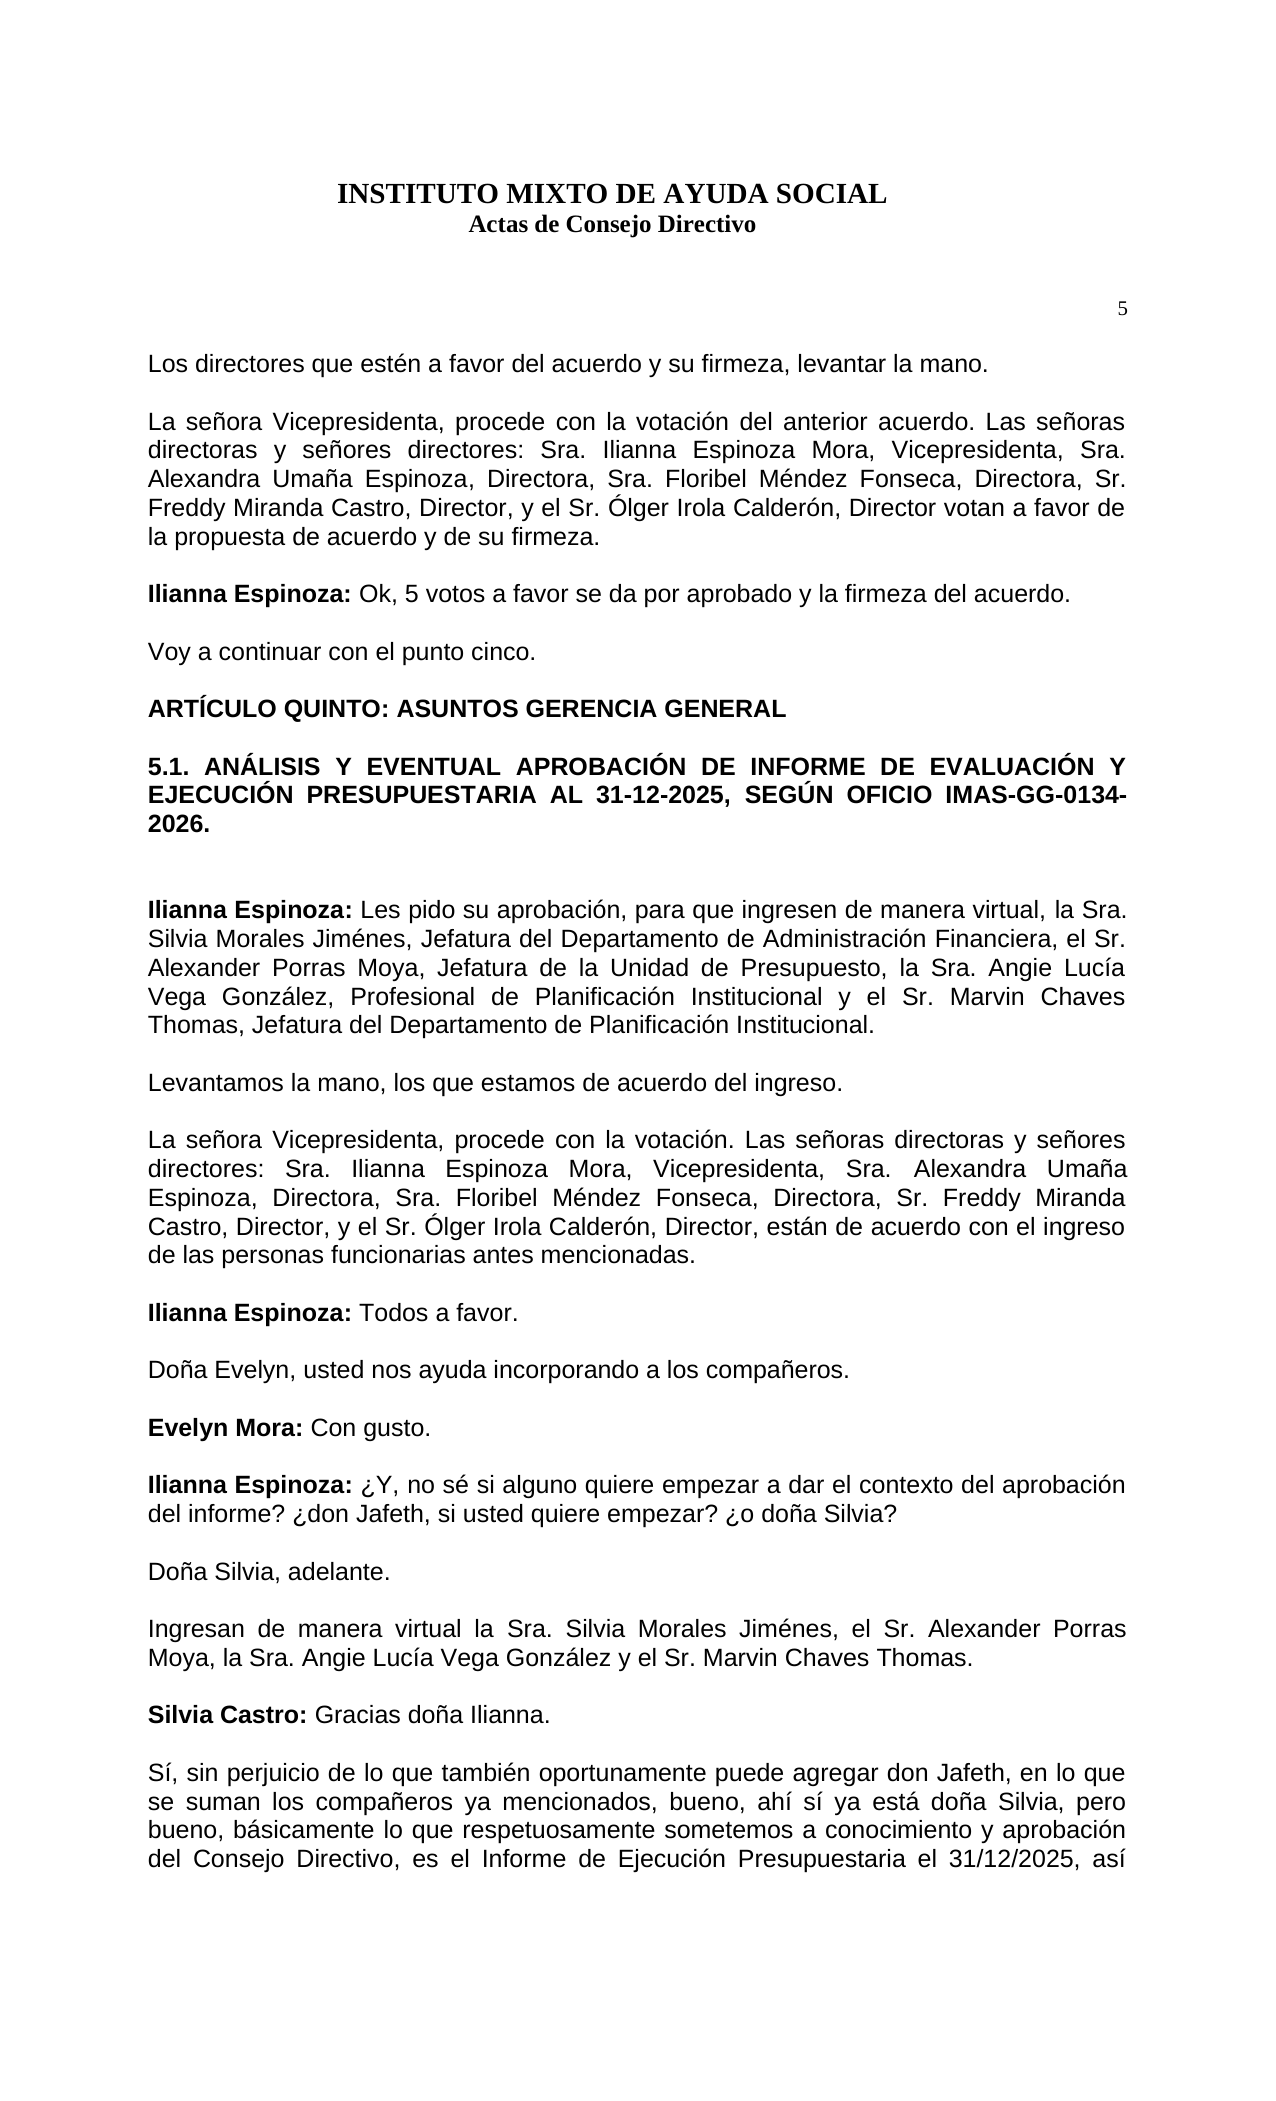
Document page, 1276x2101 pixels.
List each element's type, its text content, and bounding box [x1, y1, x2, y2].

text Evelyn Mora: Con gusto. [148, 1413, 1127, 1442]
text Levantamos la mano, los que estamos de acuerdo del ingreso. [148, 1068, 1127, 1097]
list Ilianna Espinoza: Ok, 5 votos a favor se da por aprobado y la firmeza del acuerdo. [148, 579, 1127, 608]
text Ingresan de manera virtual la Sra. Silvia Morales Jiménes, el Sr. Alexander Porras Moya, la Sra. Angie Lucía Vega González y el Sr. Marvin Chaves Thomas. [148, 1614, 1127, 1672]
text Doña Evelyn, usted nos ayuda incorporando a los compañeros. [148, 1355, 1127, 1384]
text 5.1. ANÁLISIS Y EVENTUAL APROBACIÓN DE INFORME DE EVALUACIÓN Y EJECUCIÓN PRESUPUESTARIA AL 31-12-2025, SEGÚN OFICIO IMAS-GG-0134-2026. [148, 752, 1127, 838]
text Ilianna Espinoza: ¿Y, no sé si alguno quiere empezar a dar el contexto del aprobación del informe? ¿don Jafeth, si usted quiere empezar? ¿o doña Silvia? [148, 1470, 1127, 1528]
text Doña Silvia, adelante. [148, 1557, 1127, 1585]
list Voy a continuar con el punto cinco. [148, 637, 1127, 665]
text Sí, sin perjuicio de lo que también oportunamente puede agregar don Jafeth, en lo que se suman los compañeros ya mencionados, bueno, ahí sí ya está doña Silvia, pero bueno, básicamente lo que respetuosamente sometemos a conocimiento y aprobación del Consejo Directivo, es el Informe de Ejecución Presupuestaria el 31/12/2025, así [148, 1758, 1127, 1873]
list La señora Vicepresidenta, procede con la votación del anterior acuerdo. Las señoras directoras y señores directores: Sra. Ilianna Espinoza Mora, Vicepresidenta, Sra. Alexandra Umaña Espinoza, Directora, Sra. Floribel Méndez Fonseca, Directora, Sr. Freddy Miranda Castro, Director, y el Sr. Ólger Irola Calderón, Director votan a favor de la propuesta de acuerdo y de su firmeza. [148, 407, 1127, 550]
text Los directores que estén a favor del acuerdo y su firmeza, levantar la mano. [148, 349, 1127, 378]
text Ilianna Espinoza: Les pido su aprobación, para que ingresen de manera virtual, la Sra. Silvia Morales Jiménes, Jefatura del Departamento de Administración Financiera, el Sr. Alexander Porras Moya, Jefatura de la Unidad de Presupuesto, la Sra. Angie Lucía Vega González, Profesional de Planificación Institucional y el Sr. Marvin Chaves Thomas, Jefatura del Departamento de Planificación Institucional. [148, 895, 1127, 1039]
text La señora Vicepresidenta, procede con la votación. Las señoras directoras y señores directores: Sra. Ilianna Espinoza Mora, Vicepresidenta, Sra. Alexandra Umaña Espinoza, Directora, Sra. Floribel Méndez Fonseca, Directora, Sr. Freddy Miranda Castro, Director, y el Sr. Ólger Irola Calderón, Director, están de acuerdo con el ingreso de las personas funcionarias antes mencionadas. [148, 1125, 1127, 1269]
text ARTÍCULO QUINTO: ASUNTOS GERENCIA GENERAL [148, 694, 1127, 723]
text Silvia Castro: Gracias doña Ilianna. [148, 1700, 1127, 1729]
text Ilianna Espinoza: Todos a favor. [148, 1298, 1127, 1327]
